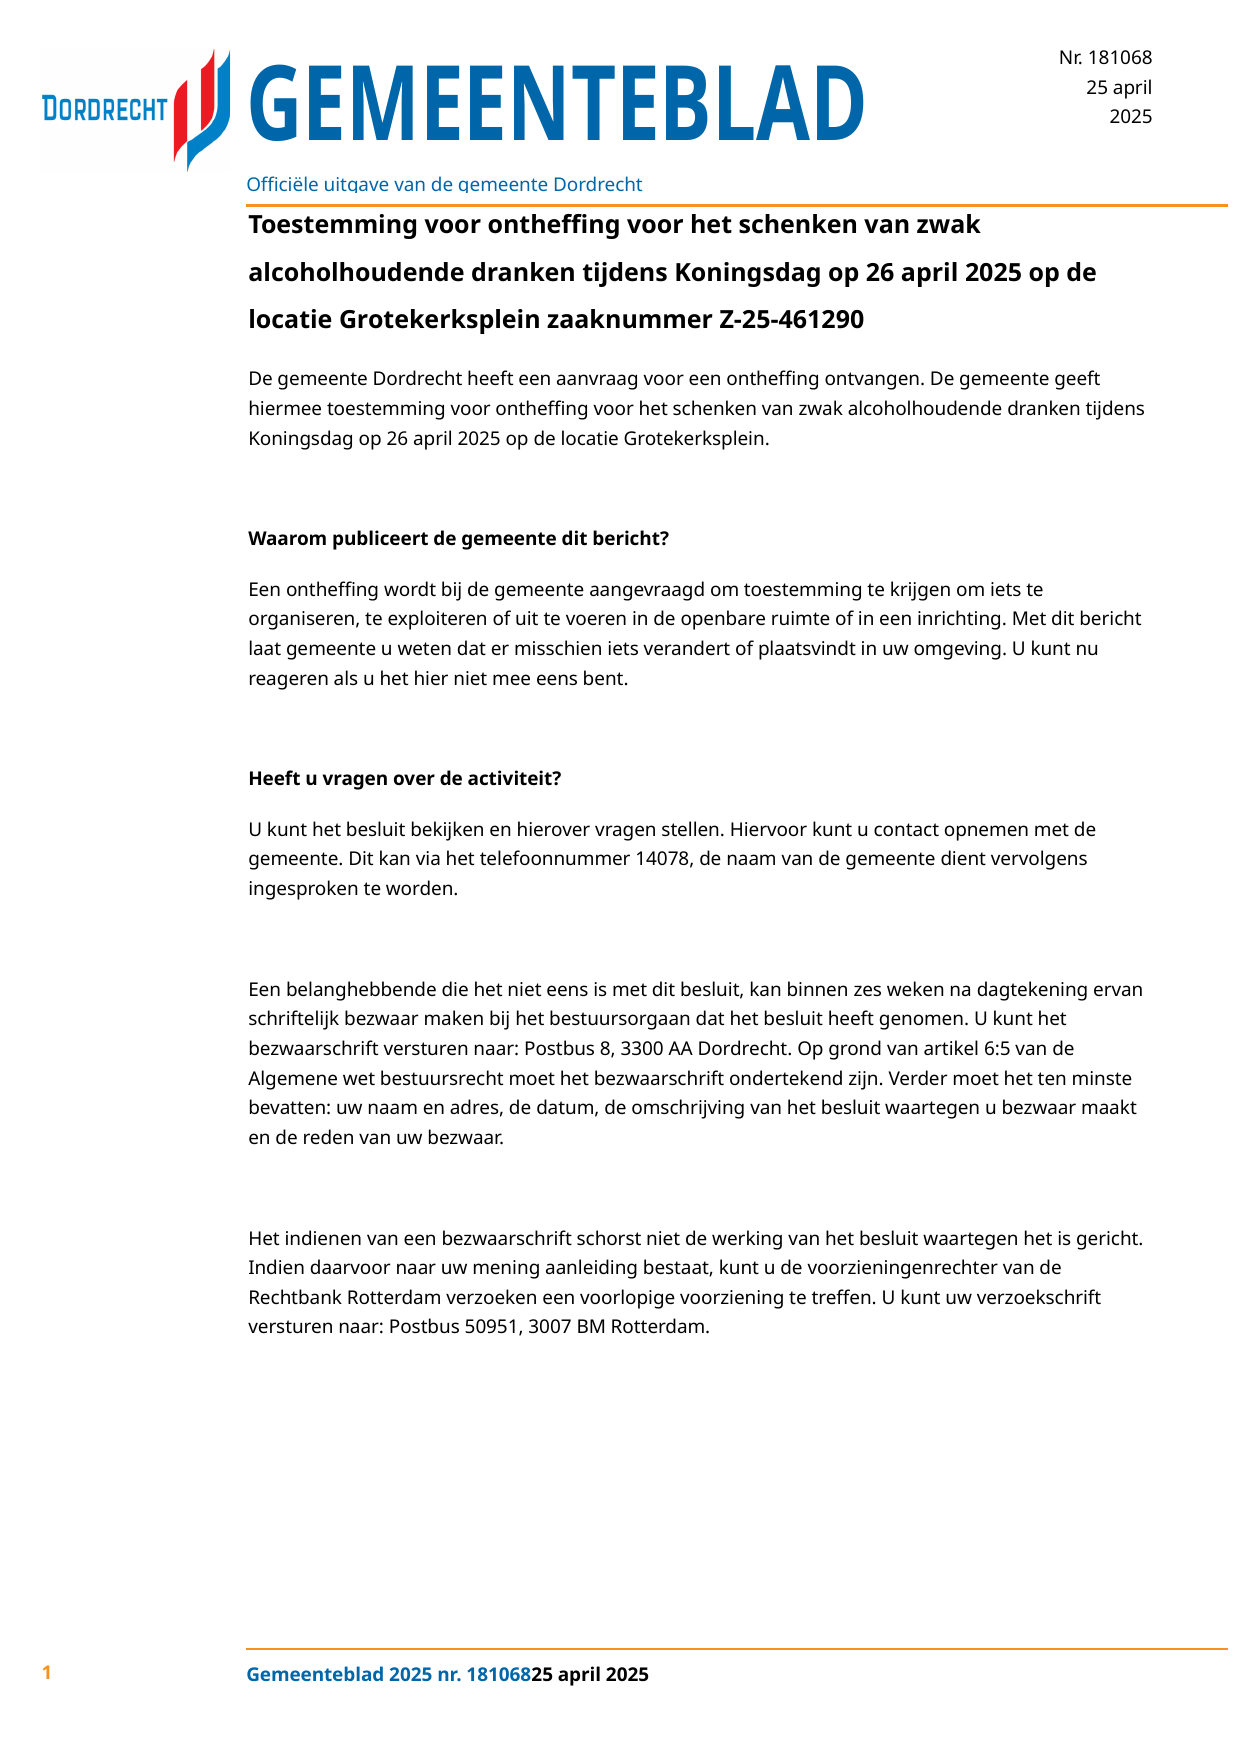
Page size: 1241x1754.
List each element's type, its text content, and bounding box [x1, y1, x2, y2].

text Een belanghebbende die het niet eens is met dit besluit, kan binnen zes weken na dagtekening ervan schriftelijk bezwaar maken bij het bestuursorgaan dat het besluit heeft genomen. U kunt het bezwaarschrift versturen naar: Postbus 8, 3300 AA Dordrecht. Op grond van artikel 6:5 van de Algemene wet bestuursrecht moet het bezwaarschrift ondertekend zijn. Verder moet het ten minste bevatten: uw naam en adres, de datum, de omschrijving van het besluit waartegen u bezwaar maakt en de reden van uw bezwaar. [248, 976, 1152, 1149]
text U kunt het besluit bekijken en hierover vragen stellen. Hiervoor kunt u contact opnemen met de gemeente. Dit kan via het telefoonnummer 14078, de naam van de gemeente dient vervolgens ingesproken te worden. [248, 816, 1152, 901]
text Een ontheffing wordt bij de gemeente aangevraagd om toestemming te krijgen om iets te organiseren, te exploiteren of uit te voeren in de openbare ruimte of in een inrichting. Met dit bericht laat gemeente u weten dat er misschien iets verandert of plaatsvindt in uw omgeving. U kunt nu reageren als u het hier niet mee eens bent. [248, 576, 1152, 690]
text Waarom publiceert de gemeente dit bericht? [248, 526, 1152, 551]
picture [41, 47, 231, 172]
text Toestemming voor ontheffing voor het schenken van zwak alcoholhoudende dranken tijdens Koningsdag op 26 april 2025 op de locatie Grotekerksplein zaaknummer Z-25-461290 [248, 207, 1152, 336]
text De gemeente Dordrecht heeft een aanvraag voor een ontheffing ontvangen. De gemeente geeft hiermee toestemming voor ontheffing voor het schenken van zwak alcoholhoudende dranken tijdens Koningsdag op 26 april 2025 op de locatie Grotekerksplein. [248, 366, 1152, 450]
text Heeft u vragen over de activiteit? [248, 766, 1152, 791]
text Het indienen van een bezwaarschrift schorst niet de werking van het besluit waartegen het is gericht. Indien daarvoor naar uw mening aanleiding bestaat, kunt u de voorzieningenrechter van de Rechtbank Rotterdam verzoeken een voorlopige voorziening te treffen. U kunt uw verzoekschrift versturen naar: Postbus 50951, 3007 BM Rotterdam. [248, 1225, 1152, 1339]
